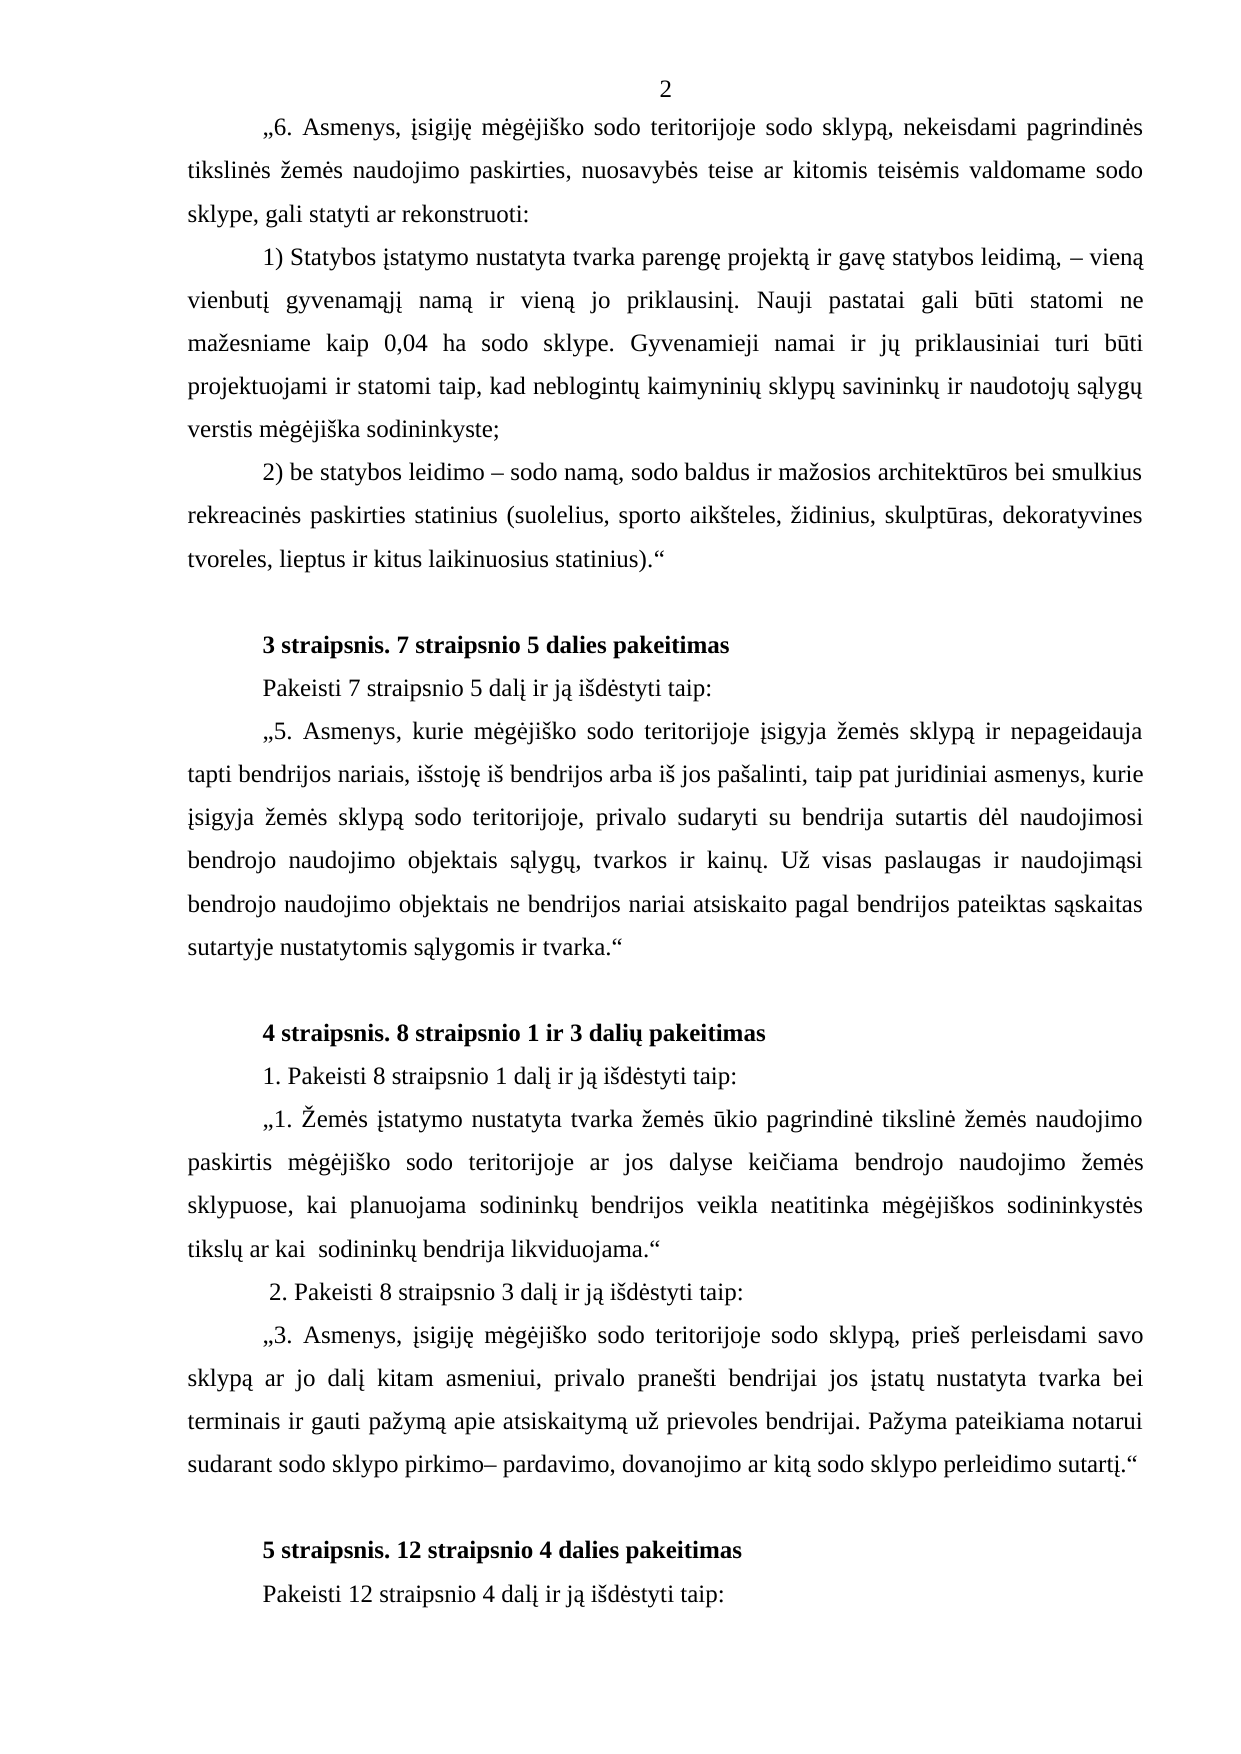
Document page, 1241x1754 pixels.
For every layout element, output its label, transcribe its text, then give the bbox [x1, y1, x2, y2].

text „1. Žemės įstatymo nustatyta tvarka žemės ūkio pagrindinė tikslinė žemės naudojimo paskirtis mėgėjiško sodo teritorijoje ar jos dalyse keičiama bendrojo naudojimo žemės sklypuose, kai planuojama sodininkų bendrijos veikla neatitinka mėgėjiškos sodininkystės tikslų ar kai sodininkų bendrija likviduojama.“ [187, 1104, 1144, 1262]
text „6. Asmenys, įsigiję mėgėjiško sodo teritorijoje sodo sklypą, nekeisdami pagrindinės tikslinės žemės naudojimo paskirties, nuosavybės teise ar kitomis teisėmis valdomame sodo sklype, gali statyti ar rekonstruoti: [187, 112, 1144, 227]
text Pakeisti 7 straipsnio 5 dalį ir ją išdėstyti taip: [187, 673, 1144, 702]
text 1) Statybos įstatymo nustatyta tvarka parengę projektą ir gavę statybos leidimą, – vieną vienbutį gyvenamąjį namą ir vieną jo priklausinį. Nauji pastatai gali būti statomi ne mažesniame kaip 0,04 ha sodo sklype. Gyvenamieji namai ir jų priklausiniai turi būti projektuojami ir statomi taip, kad neblogintų kaimyninių sklypų savininkų ir naudotojų sąlygų verstis mėgėjiška sodininkyste; [187, 242, 1144, 443]
text Pakeisti 12 straipsnio 4 dalį ir ją išdėstyti taip: [187, 1579, 1144, 1607]
text 5 straipsnis. 12 straipsnio 4 dalies pakeitimas [187, 1536, 1144, 1564]
text 4 straipsnis. 8 straipsnio 1 ir 3 dalių pakeitimas [187, 1018, 1144, 1047]
text 1. Pakeisti 8 straipsnio 1 dalį ir ją išdėstyti taip: [187, 1061, 1144, 1090]
text 2. Pakeisti 8 straipsnio 3 dalį ir ją išdėstyti taip: [187, 1277, 1144, 1306]
text „5. Asmenys, kurie mėgėjiško sodo teritorijoje įsigyja žemės sklypą ir nepageidauja tapti bendrijos nariais, išstoję iš bendrijos arba iš jos pašalinti, taip pat juridiniai asmenys, kurie įsigyja žemės sklypą sodo teritorijoje, privalo sudaryti su bendrija sutartis dėl naudojimosi bendrojo naudojimo objektais sąlygų, tvarkos ir kainų. Už visas paslaugas ir naudojimąsi bendrojo naudojimo objektais ne bendrijos nariai atsiskaito pagal bendrijos pateiktas sąskaitas sutartyje nustatytomis sąlygomis ir tvarka.“ [187, 716, 1144, 961]
text „3. Asmenys, įsigiję mėgėjiško sodo teritorijoje sodo sklypą, prieš perleisdami savo sklypą ar jo dalį kitam asmeniui, privalo pranešti bendrijai jos įstatų nustatyta tvarka bei terminais ir gauti pažymą apie atsiskaitymą už prievoles bendrijai. Pažyma pateikiama notarui sudarant sodo sklypo pirkimo– pardavimo, dovanojimo ar kitą sodo sklypo perleidimo sutartį.“ [187, 1320, 1144, 1478]
text 2) be statybos leidimo – sodo namą, sodo baldus ir mažosios architektūros bei smulkius rekreacinės paskirties statinius (suolelius, sporto aikšteles, židinius, skulptūras, dekoratyvines tvoreles, lieptus ir kitus laikinuosius statinius).“ [187, 457, 1144, 572]
text 3 straipsnis. 7 straipsnio 5 dalies pakeitimas [187, 630, 1144, 659]
